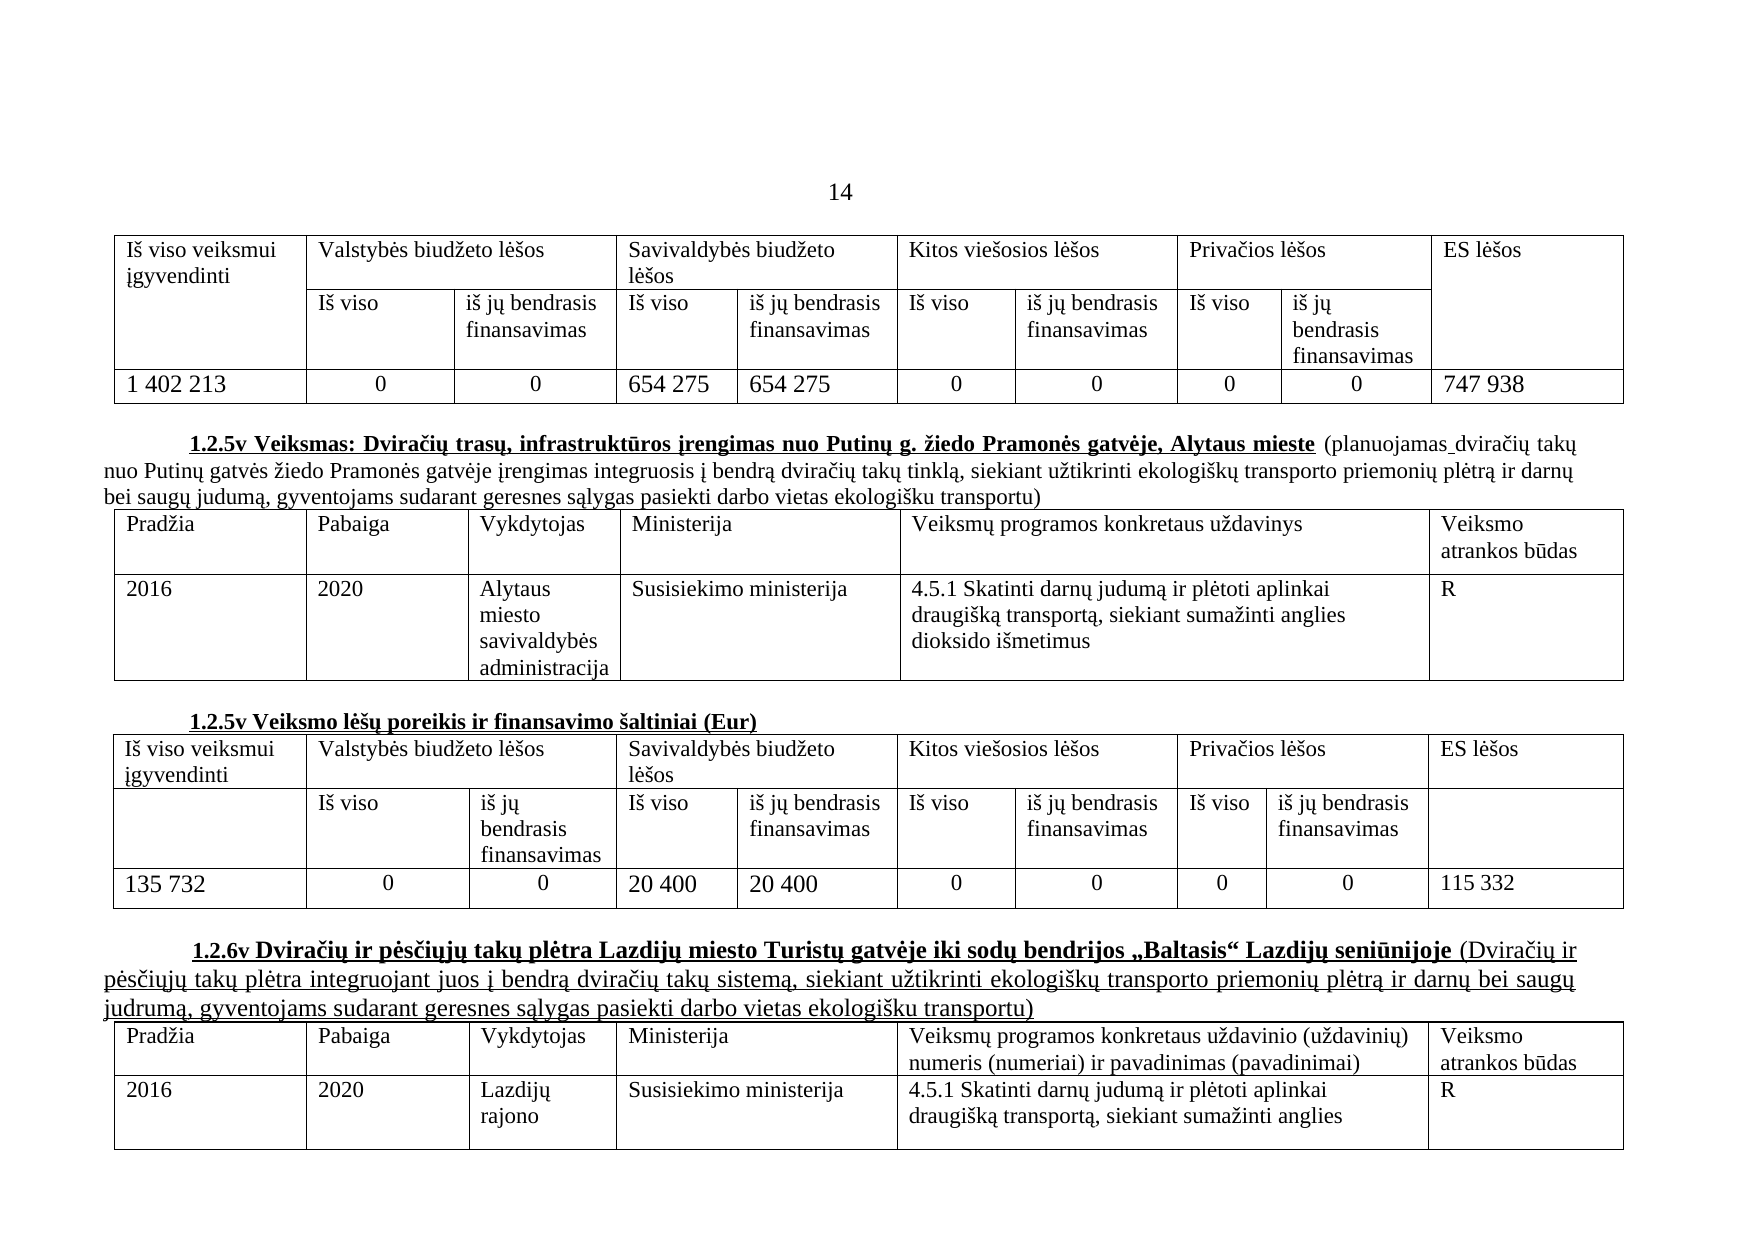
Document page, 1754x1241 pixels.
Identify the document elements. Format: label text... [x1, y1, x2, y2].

table_cell 0 [455, 370, 616, 403]
table_header Pabaiga [307, 510, 468, 574]
table_header Valstybės biudžeto lėšos [307, 236, 616, 288]
table_header Veiksmų programos konkretaus uždavinys [901, 510, 1429, 574]
table_cell R [1430, 575, 1623, 680]
table_cell 2016 [115, 575, 306, 680]
table_cell 115 332 [1429, 869, 1623, 908]
table_header Veiksmo atrankos būdas [1430, 510, 1623, 574]
text 1.2.5v Veiksmo lėšų poreikis ir finansavimo šaltiniai (Eur) [103, 708, 1577, 734]
table_cell 0 [1016, 370, 1177, 403]
table_cell 1 402 213 [115, 370, 306, 403]
table_header Pabaiga [307, 1023, 469, 1075]
table_header Iš viso veiksmui įgyvendinti [114, 735, 306, 788]
table_cell iš jų bendrasis finansavimas [1282, 290, 1431, 368]
table_header Savivaldybės biudžeto lėšos [617, 735, 897, 788]
table_cell [1429, 789, 1623, 868]
table_header Pradžia [115, 510, 306, 574]
table_cell 135 732 [114, 869, 306, 908]
table_cell 2020 [307, 575, 468, 680]
table_cell Iš viso [617, 789, 737, 868]
table_cell 0 [898, 869, 1015, 908]
table_cell 0 [1282, 370, 1431, 403]
table_cell Iš viso [898, 290, 1015, 368]
table_cell Susisiekimo ministerija [617, 1076, 897, 1149]
table_cell iš jų bendrasis finansavimas [1267, 789, 1428, 868]
table_header Ministerija [621, 510, 900, 574]
table_header Kitos viešosios lėšos [898, 236, 1177, 288]
table_header Savivaldybės biudžeto lėšos [617, 236, 897, 288]
table_header Privačios lėšos [1178, 735, 1428, 788]
table_cell iš jų bendrasis finansavimas [738, 290, 897, 368]
table_cell 0 [470, 869, 616, 908]
table_cell iš jų bendrasis finansavimas [738, 789, 897, 868]
table_cell iš jų bendrasis finansavimas [1016, 290, 1177, 368]
text 1.2.6v Dviračių ir pėsčiųjų takų plėtra Lazdijų miesto Turistų gatvėje iki sodų bendrijos „Baltasis“ Lazdijų seniūnijoje (Dviračių ir pėsčiųjų takų plėtra integruojant juos į bendrą dviračių takų sistemą, siekiant užtikrinti ekologiškų transporto priemonių plėtrą ir darnų bei saugų judrumą, gyventojams sudarant geresnes sąlygas pasiekti darbo vietas ekologišku transportu) [103, 935, 1577, 1021]
table_cell [114, 789, 306, 868]
table_header Privačios lėšos [1178, 236, 1431, 288]
table_cell Lazdijų rajono [470, 1076, 616, 1149]
text 1.2.5v Veiksmas: Dviračių trasų, infrastruktūros įrengimas nuo Putinų g. žiedo Pramonės gatvėje, Alytaus mieste (planuojamas dviračių takų nuo Putinų gatvės žiedo Pramonės gatvėje įrengimas integruosis į bendrą dviračių takų tinklą, siekiant užtikrinti ekologiškų transporto priemonių plėtrą ir darnų bei saugų judumą, gyventojams sudarant geresnes sąlygas pasiekti darbo vietas ekologišku transportu) [103, 430, 1577, 509]
table_cell 0 [1016, 869, 1177, 908]
table_header ES lėšos [1432, 236, 1623, 368]
table_cell 2016 [115, 1076, 306, 1149]
table_cell Susisiekimo ministerija [621, 575, 900, 680]
table_cell 0 [307, 370, 454, 403]
table_cell Iš viso [307, 789, 469, 868]
table_cell Iš viso [1178, 789, 1266, 868]
table_header Iš viso veiksmui įgyvendinti [115, 236, 306, 368]
table_header Kitos viešosios lėšos [898, 735, 1177, 788]
table_header ES lėšos [1429, 735, 1623, 788]
table_cell 747 938 [1432, 370, 1623, 403]
table_cell 0 [1178, 370, 1281, 403]
table_header Veiksmų programos konkretaus uždavinio (uždavinių) numeris (numeriai) ir pavadinimas (pavadinimai) [898, 1023, 1428, 1075]
table_cell Iš viso [307, 290, 454, 368]
table_cell iš jų bendrasis finansavimas [455, 290, 616, 368]
table_cell iš jų bendrasis finansavimas [1016, 789, 1177, 868]
table_cell iš jų bendrasis finansavimas [470, 789, 616, 868]
table_cell 654 275 [738, 370, 897, 403]
table_cell 0 [307, 869, 469, 908]
table_cell 0 [898, 370, 1015, 403]
table_header Vykdytojas [469, 510, 620, 574]
table_cell 0 [1267, 869, 1428, 908]
table_header Ministerija [617, 1023, 897, 1075]
table_header Pradžia [115, 1023, 306, 1075]
table_cell 20 400 [738, 869, 897, 908]
table_cell 0 [1178, 869, 1266, 908]
table_header Vykdytojas [470, 1023, 616, 1075]
table_header Veiksmo atrankos būdas [1429, 1023, 1623, 1075]
table_cell Iš viso [1178, 290, 1281, 368]
table_cell 654 275 [617, 370, 737, 403]
table_cell 2020 [307, 1076, 469, 1149]
table_cell 4.5.1 Skatinti darnų judumą ir plėtoti aplinkai draugišką transportą, siekiant sumažinti anglies [898, 1076, 1428, 1149]
table_cell 20 400 [617, 869, 737, 908]
table_cell Alytaus miesto savivaldybės administracija [469, 575, 620, 680]
table_cell Iš viso [898, 789, 1015, 868]
table_cell Iš viso [617, 290, 737, 368]
table_cell 4.5.1 Skatinti darnų judumą ir plėtoti aplinkai draugišką transportą, siekiant sumažinti anglies dioksido išmetimus [901, 575, 1429, 680]
table_header Valstybės biudžeto lėšos [307, 735, 616, 788]
table_cell R [1429, 1076, 1623, 1149]
